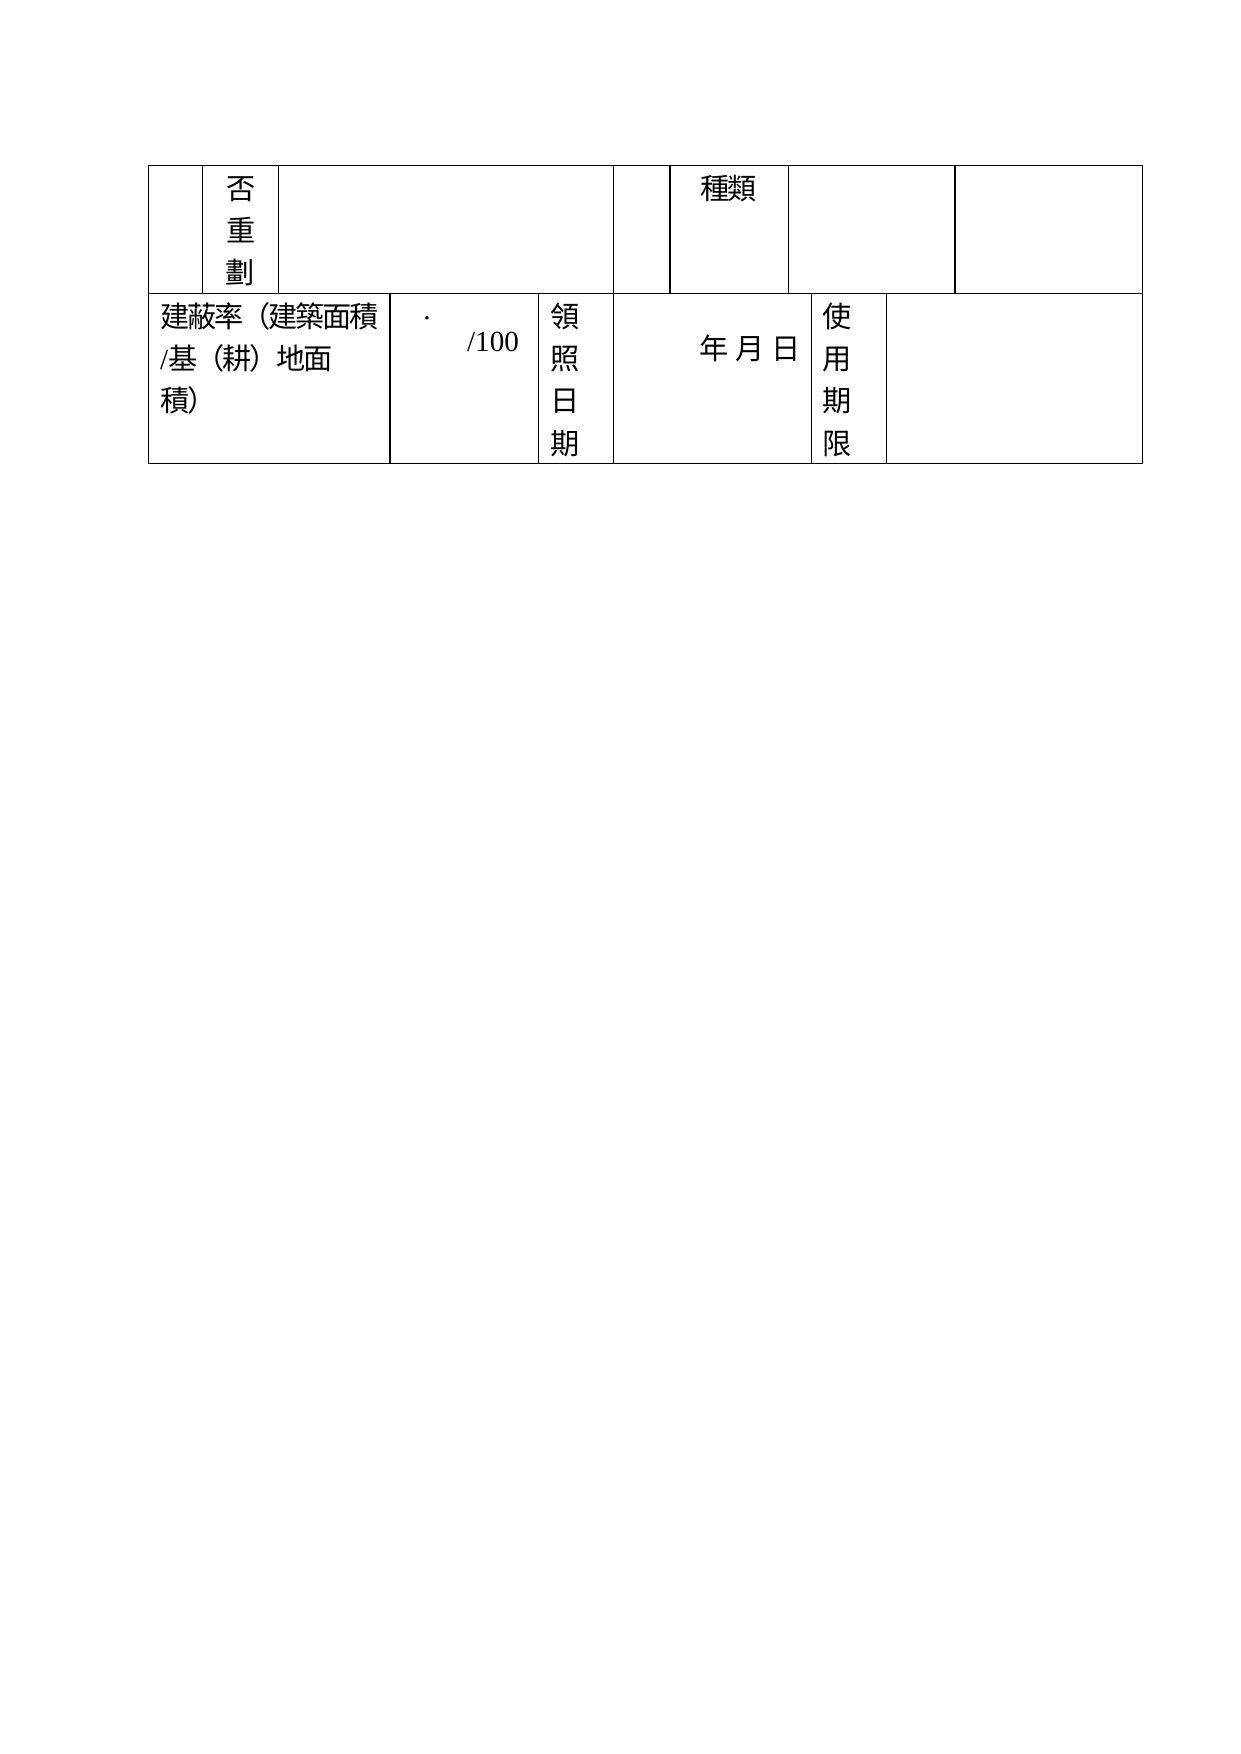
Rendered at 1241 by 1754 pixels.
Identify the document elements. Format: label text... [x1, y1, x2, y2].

table_cell 否重劃 [203, 166, 278, 292]
table_cell . /100 [391, 294, 538, 463]
table_cell [956, 166, 1142, 292]
table_cell [887, 294, 1142, 463]
table_cell 種類 [671, 166, 788, 292]
table_cell [149, 166, 202, 292]
table_cell [614, 166, 669, 292]
table_cell 建蔽率（建築面積/基（耕）地面積） [149, 294, 389, 463]
table_cell 使用期限 [812, 294, 886, 463]
table_cell 領照日期 [539, 294, 613, 463]
table_cell [279, 166, 613, 292]
table_cell 年 月 日 [614, 294, 811, 463]
table_cell [789, 166, 954, 292]
